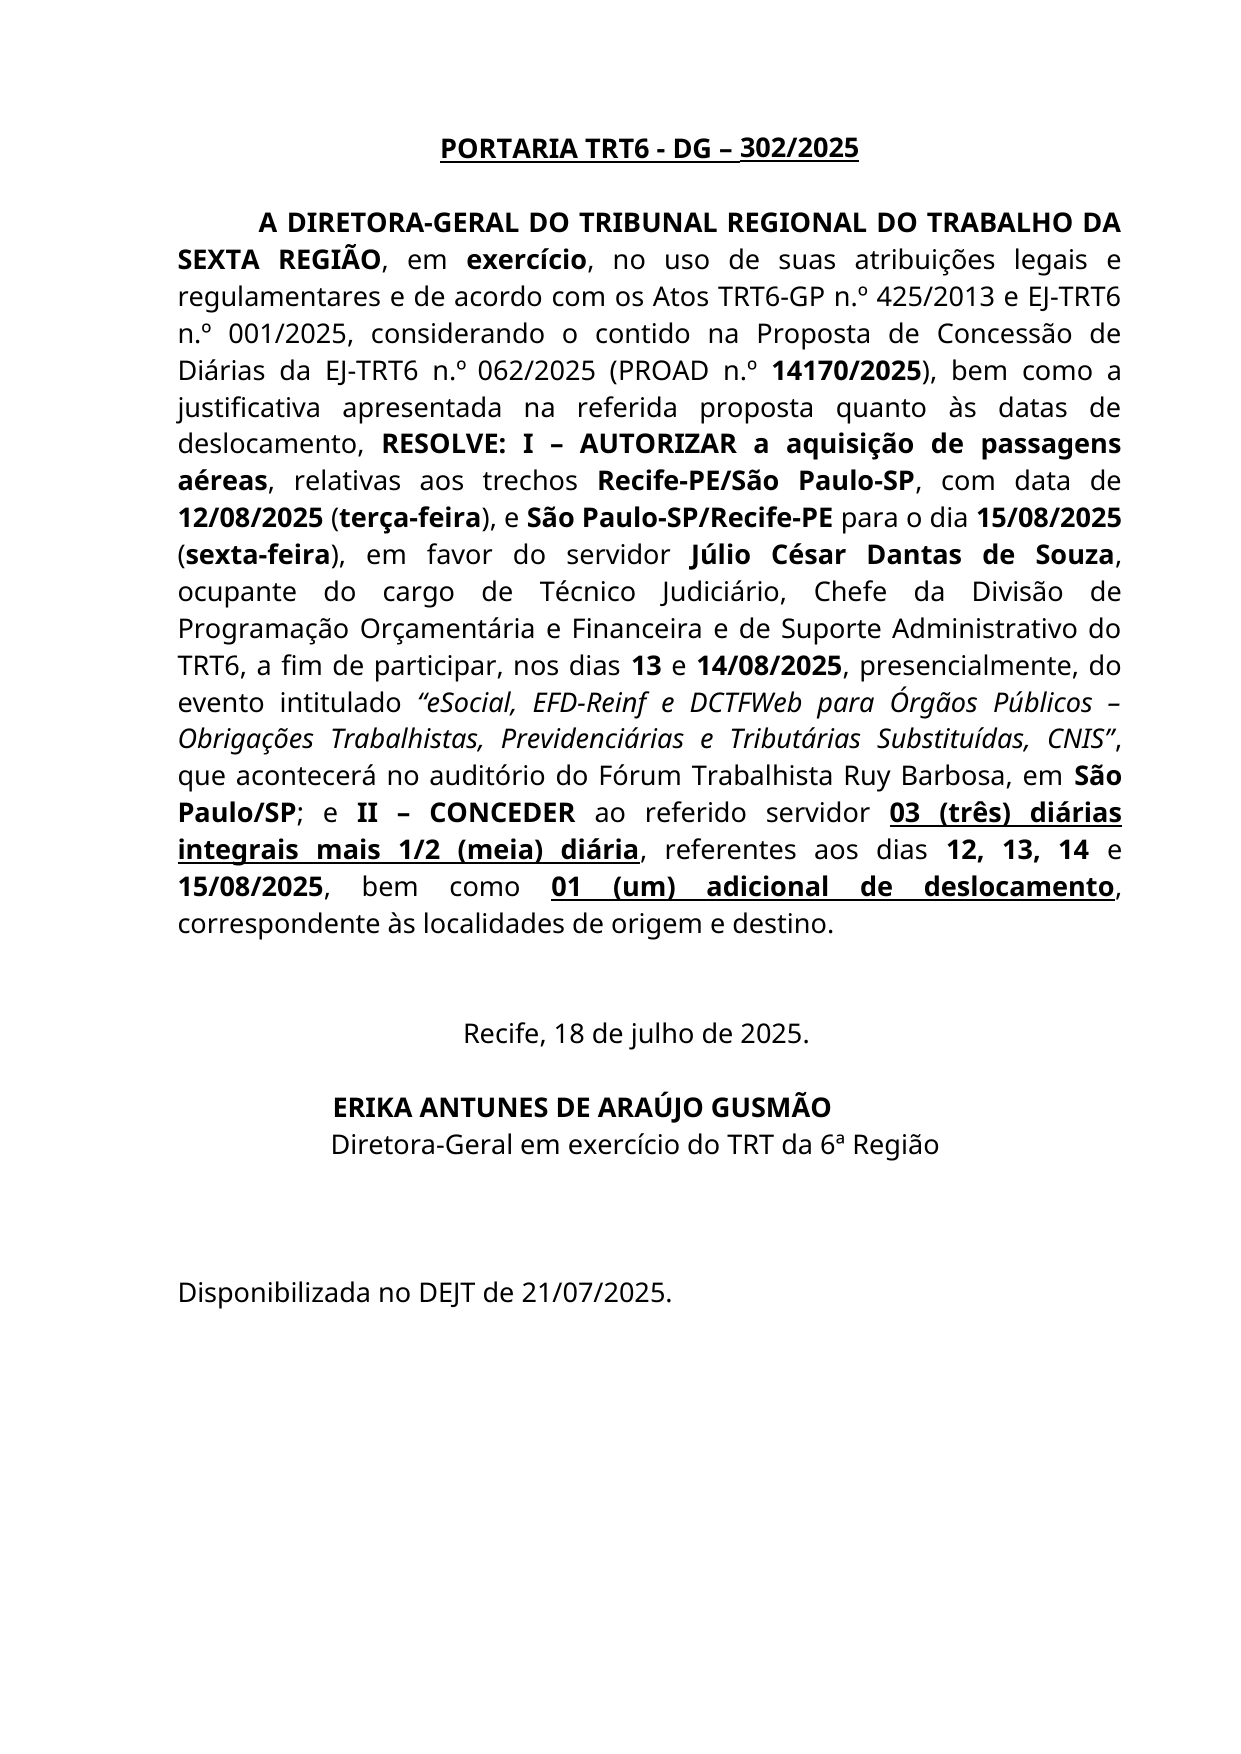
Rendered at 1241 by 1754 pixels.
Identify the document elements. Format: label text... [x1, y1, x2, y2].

text PORTARIA TRT6 - DG – 302/2025 [177, 129, 1122, 167]
text Diretora-Geral em exercício do TRT da 6ª Região [177, 1126, 1122, 1162]
text A DIRETORA-GERAL DO TRIBUNAL REGIONAL DO TRABALHO DA SEXTA REGIÃO, em exercício, no uso de suas atribuições legais e regulamentares e de acordo com os Atos TRT6-GP n.º 425/2013 e EJ-TRT6 n.º 001/2025, considerando o contido na Proposta de Concessão de Diárias da EJ-TRT6 n.º 062/2025 (PROAD n.º 14170/2025), bem como a justificativa apresentada na referida proposta quanto às datas de deslocamento, RESOLVE: I – AUTORIZAR a aquisição de passagens aéreas, relativas aos trechos Recife-PE/São Paulo-SP, com data de 12/08/2025 (terça-feira), e São Paulo-SP/Recife-PE para o dia 15/08/2025 (sexta-feira), em favor do servidor Júlio César Dantas de Souza, ocupante do cargo de Técnico Judiciário, Chefe da Divisão de Programação Orçamentária e Financeira e de Suporte Administrativo do TRT6, a fim de participar, nos dias 13 e 14/08/2025, presencialmente, do evento intitulado “eSocial, EFD-Reinf e DCTFWeb para Órgãos Públicos – Obrigações Trabalhistas, Previdenciárias e Tributárias Substituídas, CNIS”, que acontecerá no auditório do Fórum Trabalhista Ruy Barbosa, em São Paulo/SP; e II – CONCEDER ao referido servidor 03 (três) diárias integrais mais 1/2 (meia) diária, referentes aos dias 12, 13, 14 e 15/08/2025, bem como 01 (um) adicional de deslocamento, correspondente às localidades de origem e destino. [177, 204, 1122, 941]
text Recife, 18 de julho de 2025. [177, 1015, 1122, 1052]
text Disponibilizada no DEJT de 21/07/2025. [177, 1273, 1122, 1310]
text ERIKA ANTUNES DE ARAÚJO GUSMÃO [177, 1089, 1122, 1126]
